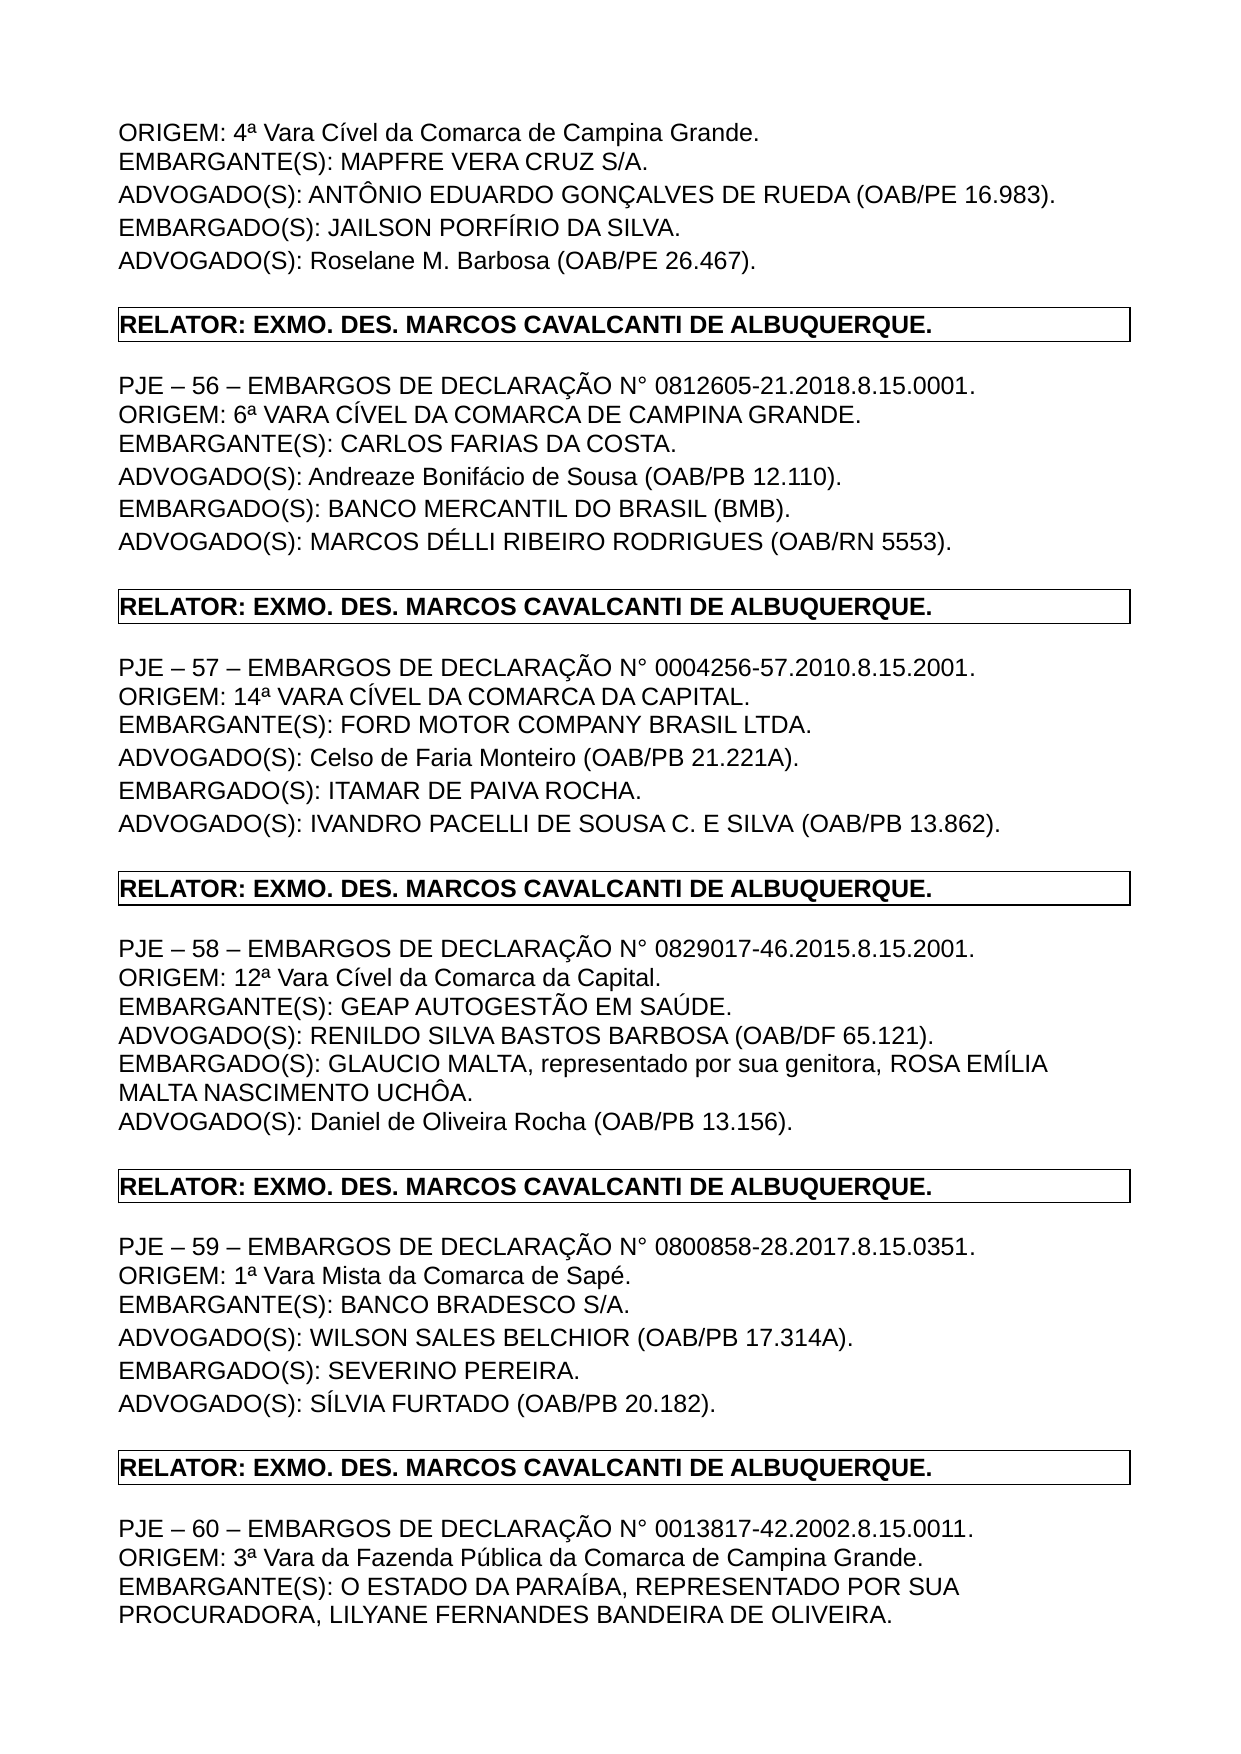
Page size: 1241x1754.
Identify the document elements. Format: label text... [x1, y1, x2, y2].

text RELATOR: EXMO. DES. MARCOS CAVALCANTI DE ALBUQUERQUE. [119, 1451, 1129, 1484]
text EMBARGANTE(S): GEAP AUTOGESTÃO EM SAÚDE. [118, 992, 1122, 1021]
text PJE – 58 – EMBARGOS DE DECLARAÇÃO N° 0829017-46.2015.8.15.2001. [118, 934, 1122, 963]
text ADVOGADO(S): WILSON SALES BELCHIOR (OAB/PB 17.314A). [118, 1323, 1131, 1351]
text PJE – 57 – EMBARGOS DE DECLARAÇÃO N° 0004256-57.2010.8.15.2001. [118, 653, 1122, 681]
text ADVOGADO(S): RENILDO SILVA BASTOS BARBOSA (OAB/DF 65.121). [118, 1021, 1122, 1049]
text EMBARGADO(S): JAILSON PORFÍRIO DA SILVA. [118, 213, 1131, 241]
text ADVOGADO(S): ANTÔNIO EDUARDO GONÇALVES DE RUEDA (OAB/PE 16.983). [118, 180, 1131, 208]
text ORIGEM: 1ª Vara Mista da Comarca de Sapé. [118, 1261, 1122, 1290]
text PJE – 56 – EMBARGOS DE DECLARAÇÃO N° 0812605-21.2018.8.15.0001. [118, 371, 1122, 400]
text EMBARGADO(S): BANCO MERCANTIL DO BRASIL (BMB). [118, 494, 1131, 523]
text PJE – 60 – EMBARGOS DE DECLARAÇÃO N° 0013817-42.2002.8.15.0011. [118, 1514, 1122, 1543]
text ORIGEM: 12ª Vara Cível da Comarca da Capital. [118, 963, 1122, 992]
text ORIGEM: 3ª Vara da Fazenda Pública da Comarca de Campina Grande. [118, 1543, 1122, 1571]
text EMBARGANTE(S): O ESTADO DA PARAÍBA, REPRESENTADO POR SUA PROCURADORA, LILYANE FERNANDES BANDEIRA DE OLIVEIRA. [118, 1571, 1122, 1629]
text ADVOGADO(S): Andreaze Bonifácio de Sousa (OAB/PB 12.110). [118, 461, 1131, 490]
text ADVOGADO(S): MARCOS DÉLLI RIBEIRO RODRIGUES (OAB/RN 5553). [118, 527, 1131, 556]
text RELATOR: EXMO. DES. MARCOS CAVALCANTI DE ALBUQUERQUE. [119, 590, 1129, 623]
text ORIGEM: 6ª VARA CÍVEL DA COMARCA DE CAMPINA GRANDE. [118, 400, 1122, 428]
text ADVOGADO(S): SÍLVIA FURTADO (OAB/PB 20.182). [118, 1388, 1131, 1417]
text EMBARGADO(S): GLAUCIO MALTA, representado por sua genitora, ROSA EMÍLIA MALTA NASCIMENTO UCHÔA. [118, 1049, 1122, 1107]
text RELATOR: EXMO. DES. MARCOS CAVALCANTI DE ALBUQUERQUE. [119, 308, 1129, 341]
text PJE – 59 – EMBARGOS DE DECLARAÇÃO N° 0800858-28.2017.8.15.0351. [118, 1232, 1122, 1261]
text EMBARGANTE(S): MAPFRE VERA CRUZ S/A. [118, 147, 1122, 176]
text ADVOGADO(S): Daniel de Oliveira Rocha (OAB/PB 13.156). [118, 1107, 1122, 1136]
text RELATOR: EXMO. DES. MARCOS CAVALCANTI DE ALBUQUERQUE. [119, 872, 1129, 904]
text ORIGEM: 14ª VARA CÍVEL DA COMARCA DA CAPITAL. [118, 681, 1122, 710]
text ADVOGADO(S): Roselane M. Barbosa (OAB/PE 26.467). [118, 246, 1131, 274]
text EMBARGADO(S): ITAMAR DE PAIVA ROCHA. [118, 776, 1131, 805]
text EMBARGADO(S): SEVERINO PEREIRA. [118, 1356, 1131, 1384]
text EMBARGANTE(S): FORD MOTOR COMPANY BRASIL LTDA. [118, 710, 1122, 739]
text EMBARGANTE(S): BANCO BRADESCO S/A. [118, 1290, 1122, 1318]
text RELATOR: EXMO. DES. MARCOS CAVALCANTI DE ALBUQUERQUE. [119, 1170, 1129, 1202]
text ADVOGADO(S): Celso de Faria Monteiro (OAB/PB 21.221A). [118, 743, 1131, 772]
text EMBARGANTE(S): CARLOS FARIAS DA COSTA. [118, 428, 1122, 457]
text ADVOGADO(S): IVANDRO PACELLI DE SOUSA C. E SILVA (OAB/PB 13.862). [118, 809, 1131, 838]
text ORIGEM: 4ª Vara Cível da Comarca de Campina Grande. [118, 118, 1122, 147]
